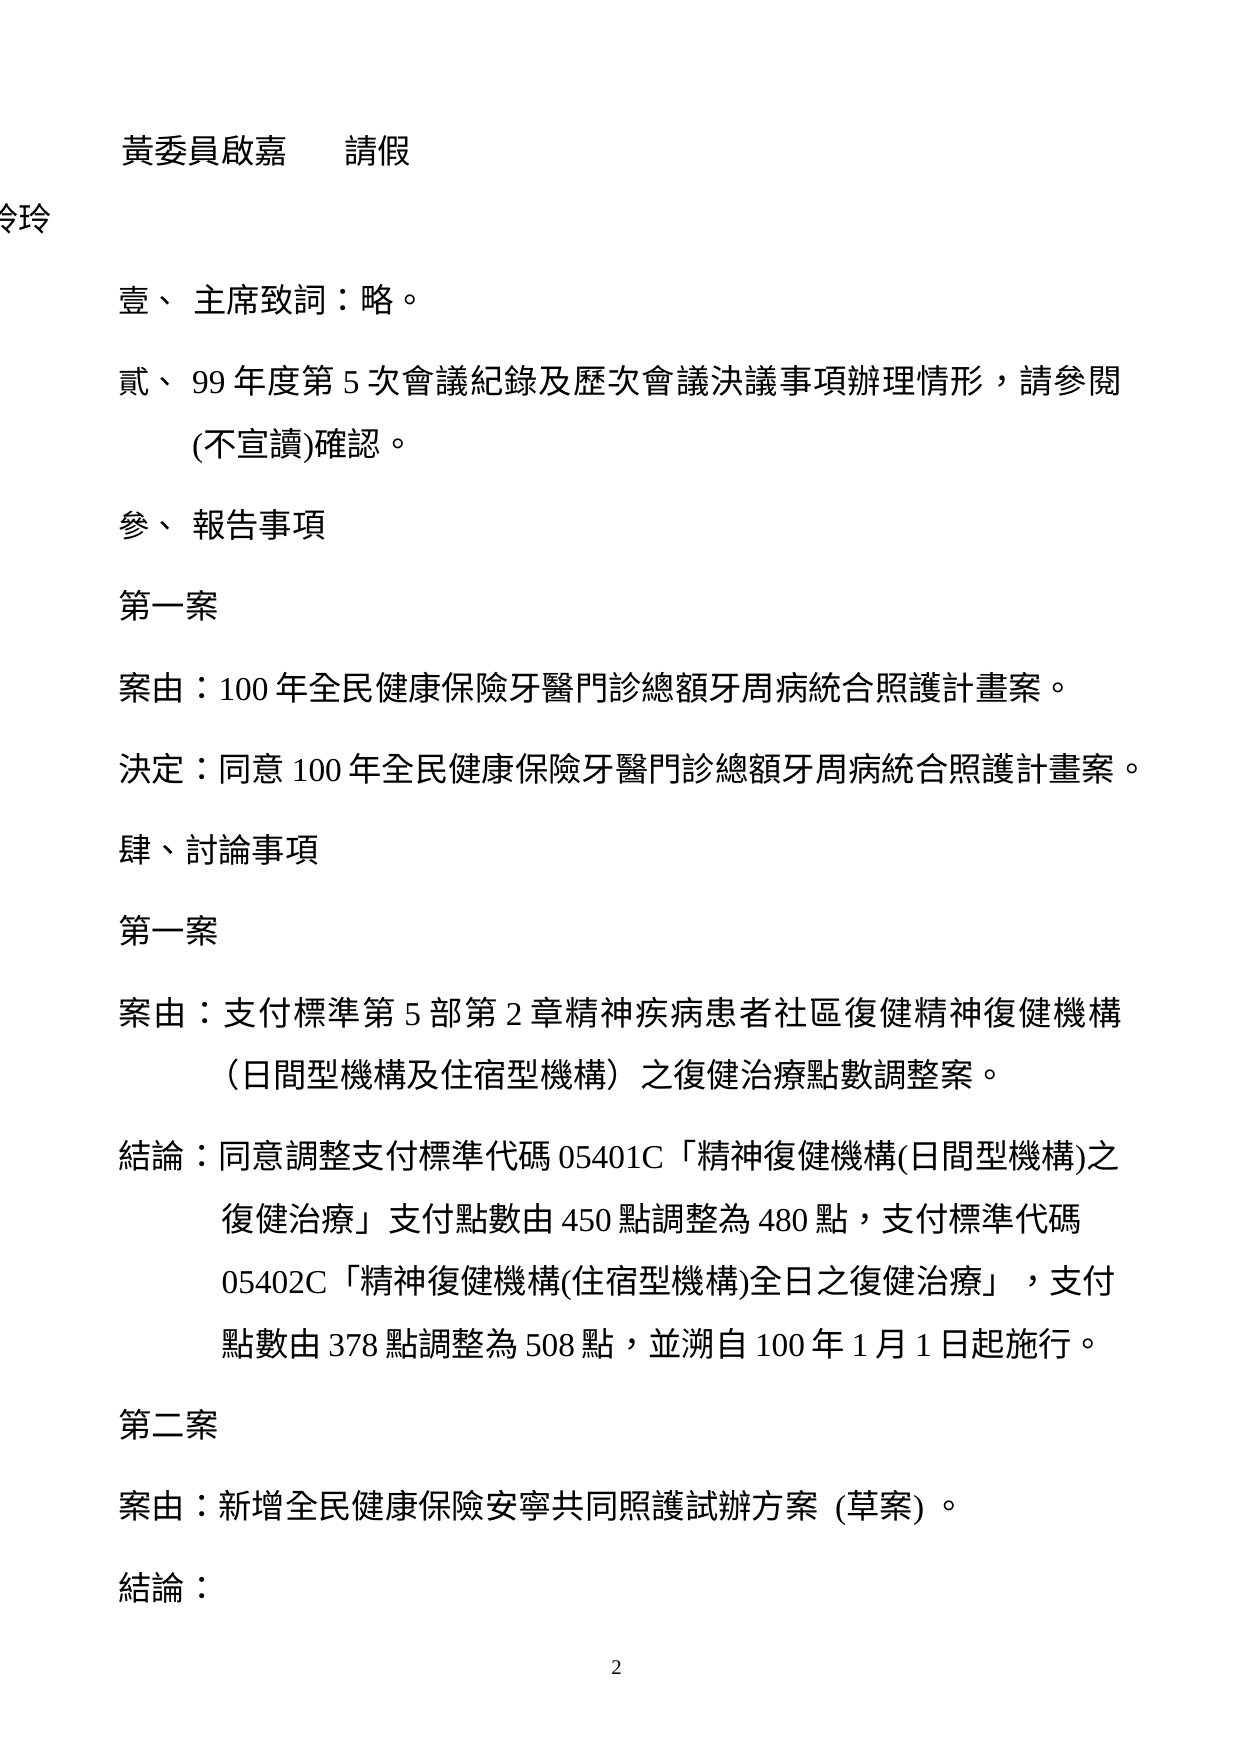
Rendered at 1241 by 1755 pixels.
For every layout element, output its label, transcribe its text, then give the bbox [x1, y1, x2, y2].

text 案由：新增全民健康保險安寧共同照護試辦方案 (草案) 。 [118, 1463, 1122, 1525]
text 案由：支付標準第5部第2章精神疾病患者社區復健精神復健機構（日間型機構及住宿型機構）之復健治療點數調整案。 [118, 969, 1122, 1094]
table_cell [786, 108, 997, 175]
text 結論：同意調整支付標準代碼05401C「精神復健機構(日間型機構)之復健治療」支付點數由450點調整為480點，支付標準代碼05402C「精神復健機構(住宿型機構)全日之復健治療」，支付點數由378點調整為508點，並溯自100年1月1日起施行。 [118, 1113, 1122, 1363]
text 結論： [118, 1544, 1122, 1607]
text 肆、討論事項 [118, 807, 1122, 869]
table_cell 黃委員啟嘉 [118, 108, 341, 175]
list 主席致詞：略。 [118, 257, 1122, 319]
text 第一案 [118, 563, 1122, 625]
text 決定：同意100年全民健康保險牙醫門診總額牙周病統合照護計畫案。 [118, 725, 1122, 788]
list 報告事項 [118, 482, 1122, 544]
text 主席：黃副局長三桂 紀錄：王玲玲 [118, 175, 1122, 238]
list 99年度第5次會議紀錄及歷次會議決議事項辦理情形，請參閱(不宣讀)確認。 [118, 338, 1122, 463]
table_cell 請假 [341, 108, 584, 175]
table_cell [584, 108, 786, 175]
text 案由：100年全民健康保險牙醫門診總額牙周病統合照護計畫案。 [118, 644, 1122, 707]
text 第一案 [118, 888, 1122, 950]
text 第二案 [118, 1382, 1122, 1444]
